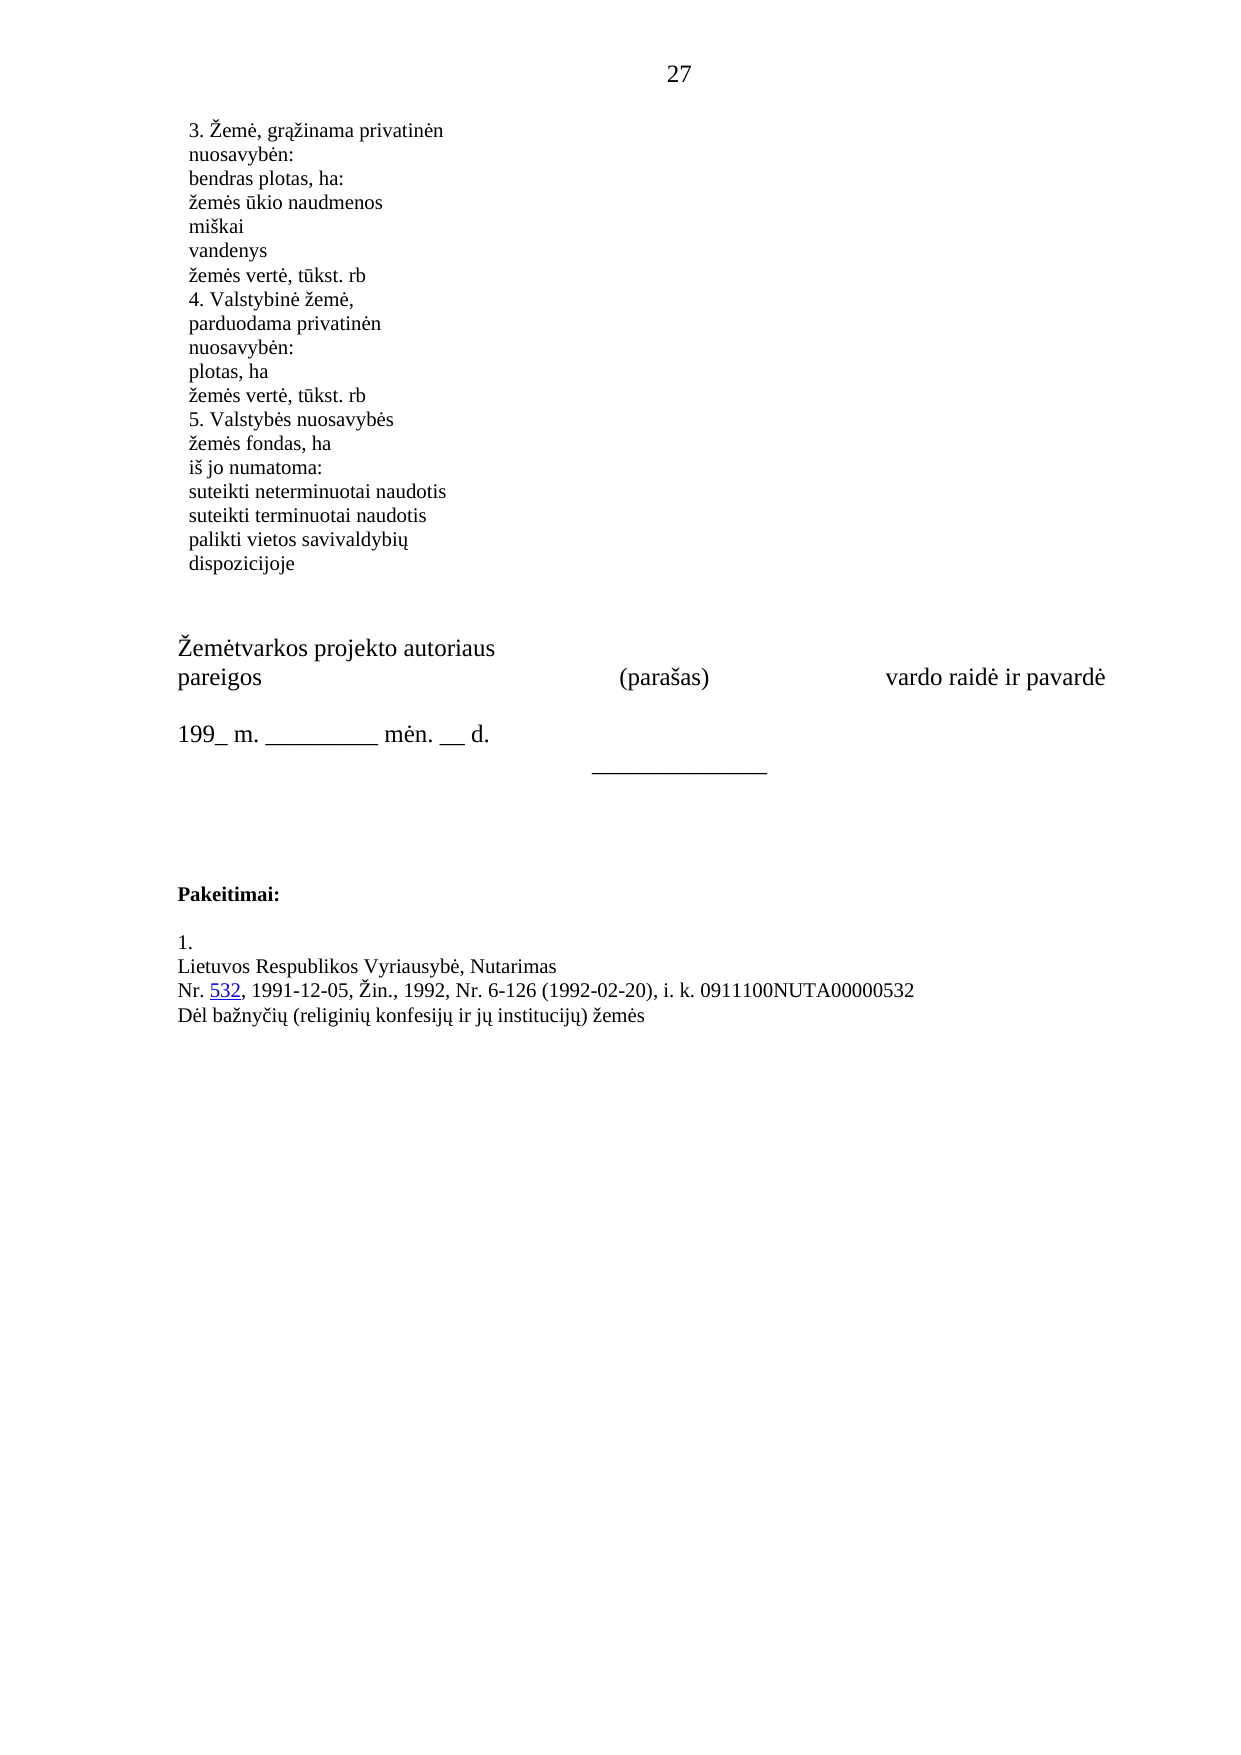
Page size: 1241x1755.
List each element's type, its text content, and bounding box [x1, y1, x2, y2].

table_cell plotas, ha [177, 359, 459, 383]
table_cell [780, 455, 910, 479]
table_cell suteikti terminuotai naudotis [177, 503, 459, 527]
table_cell [643, 239, 779, 262]
table_cell [643, 166, 779, 190]
table_cell [910, 166, 1086, 190]
table_cell [460, 190, 643, 214]
table_cell [460, 407, 643, 455]
table_cell [780, 479, 910, 503]
table_cell vandenys [177, 239, 459, 262]
table_cell [910, 527, 1086, 575]
table_cell 4. Valstybinė žemė, parduodama privatinėn nuosavybėn: [177, 287, 459, 359]
table_cell žemės vertė, tūkst. rb [177, 383, 459, 407]
table_cell [643, 479, 779, 503]
table_cell [460, 455, 643, 479]
table_cell [643, 455, 779, 479]
table_cell [1086, 239, 1181, 262]
table_cell [910, 407, 1086, 455]
table_cell [643, 359, 779, 383]
table_cell miškai [177, 214, 459, 238]
table_cell [910, 383, 1086, 407]
text pareigos (parašas) vardo raidė ir pavardė [177, 662, 1181, 690]
table_cell [1086, 287, 1181, 359]
table_cell [910, 287, 1086, 359]
table_cell [1086, 214, 1181, 238]
table_cell [643, 214, 779, 238]
table_cell 3. Žemė, grąžinama privatinėn nuosavybėn: [177, 118, 459, 166]
table_cell [1086, 527, 1181, 575]
table_cell [1086, 479, 1181, 503]
table_cell [780, 407, 910, 455]
table_cell [1086, 263, 1181, 287]
table_cell [460, 166, 643, 190]
table_cell [1086, 407, 1181, 455]
table_cell [643, 118, 779, 166]
table_cell [1086, 455, 1181, 479]
table_cell žemės ūkio naudmenos [177, 190, 459, 214]
table_cell [643, 287, 779, 359]
text 199_ m. _________ mėn. __ d. [177, 719, 1181, 748]
table_cell [910, 239, 1086, 262]
table_cell suteikti neterminuotai naudotis [177, 479, 459, 503]
text Lietuvos Respublikos Vyriausybė, Nutarimas [177, 954, 1181, 978]
table_cell [910, 263, 1086, 287]
table_cell [910, 214, 1086, 238]
table_cell [780, 118, 910, 166]
table_cell [460, 239, 643, 262]
table_cell [780, 239, 910, 262]
table_cell [460, 287, 643, 359]
table_cell [1086, 503, 1181, 527]
table_cell [780, 287, 910, 359]
table_cell [643, 527, 779, 575]
table_cell [1086, 118, 1181, 166]
table_cell [780, 214, 910, 238]
table_cell [780, 383, 910, 407]
table_cell [780, 190, 910, 214]
table_cell [460, 118, 643, 166]
text ______________ [177, 748, 1181, 777]
text Pakeitimai: [177, 882, 1181, 906]
table_cell [780, 263, 910, 287]
table_cell bendras plotas, ha: [177, 166, 459, 190]
table_cell [910, 118, 1086, 166]
text Nr. 532, 1991-12-05, Žin., 1992, Nr. 6-126 (1992-02-20), i. k. 0911100NUTA00000532 [177, 978, 1181, 1002]
table_cell žemės vertė, tūkst. rb [177, 263, 459, 287]
table_cell [643, 263, 779, 287]
table_cell [460, 503, 643, 527]
table_cell palikti vietos savivaldybių dispozicijoje [177, 527, 459, 575]
table_cell [910, 190, 1086, 214]
table_cell [460, 479, 643, 503]
table_cell [780, 166, 910, 190]
table_cell [460, 263, 643, 287]
text 1. [177, 930, 1181, 954]
table_cell [1086, 383, 1181, 407]
table_cell [910, 455, 1086, 479]
table_cell [1086, 190, 1181, 214]
table_cell [1086, 166, 1181, 190]
table_cell [460, 214, 643, 238]
table_cell [910, 359, 1086, 383]
table_cell [643, 383, 779, 407]
table_cell 5. Valstybės nuosavybės žemės fondas, ha [177, 407, 459, 455]
table_cell [643, 407, 779, 455]
table_cell [780, 359, 910, 383]
text Žemėtvarkos projekto autoriaus [177, 633, 1181, 662]
table_cell [643, 503, 779, 527]
table_cell [1086, 359, 1181, 383]
table_cell iš jo numatoma: [177, 455, 459, 479]
table_cell [910, 503, 1086, 527]
table_cell [780, 503, 910, 527]
table_cell [643, 190, 779, 214]
text Dėl bažnyčių (religinių konfesijų ir jų institucijų) žemės [177, 1002, 1181, 1027]
table_cell [780, 527, 910, 575]
table_cell [460, 359, 643, 383]
table_cell [460, 527, 643, 575]
table_cell [910, 479, 1086, 503]
table_cell [460, 383, 643, 407]
